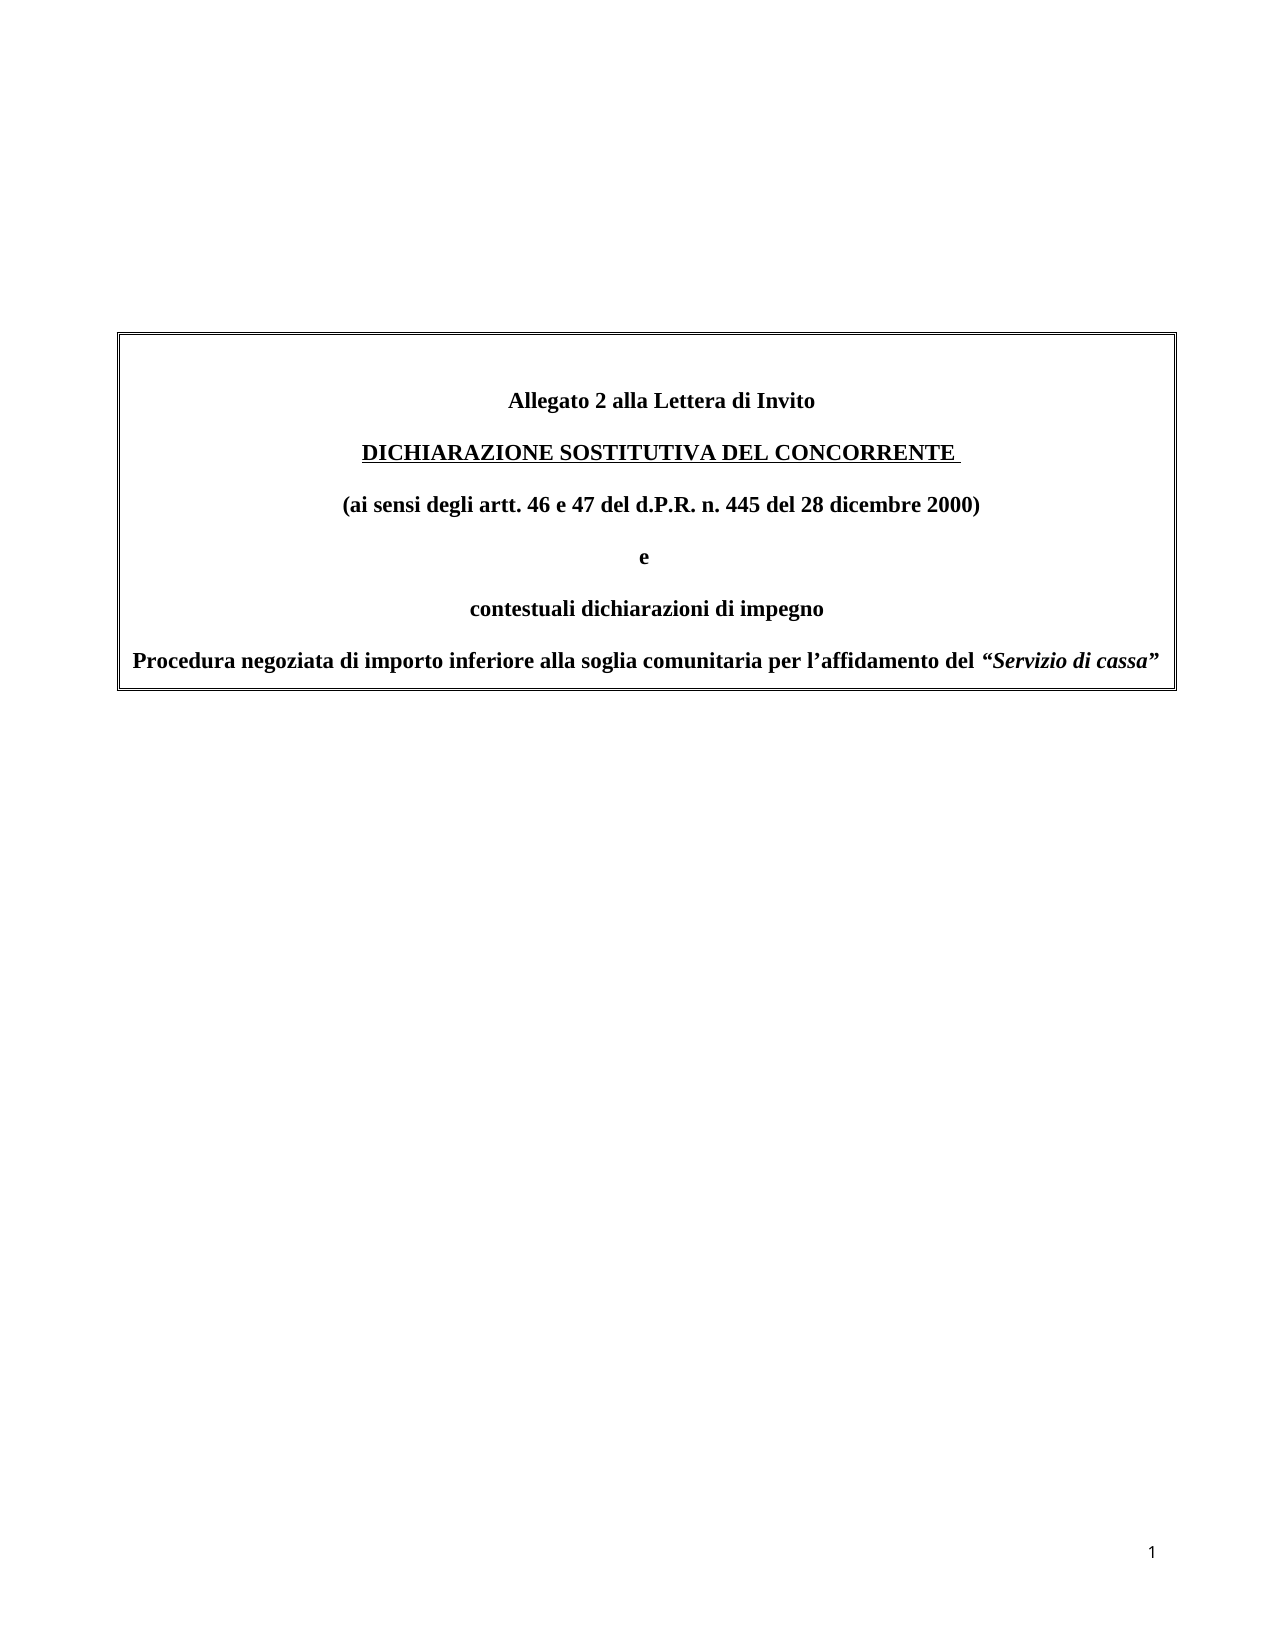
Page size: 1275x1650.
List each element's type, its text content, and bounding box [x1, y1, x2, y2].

table_header Allegato 2 alla Lettera di Invito DICHIARAZIONE SOSTITUTIVA DEL CONCORRENTE (ai sensi degli artt. 46 e 47 del d.P.R. n. 445 del 28 dicembre 2000) e contestuali dichiarazioni di impegno Procedura negoziata di importo inferiore alla soglia comunitaria per l’affidamento del “Servizio di cassa” [120, 335, 1174, 688]
